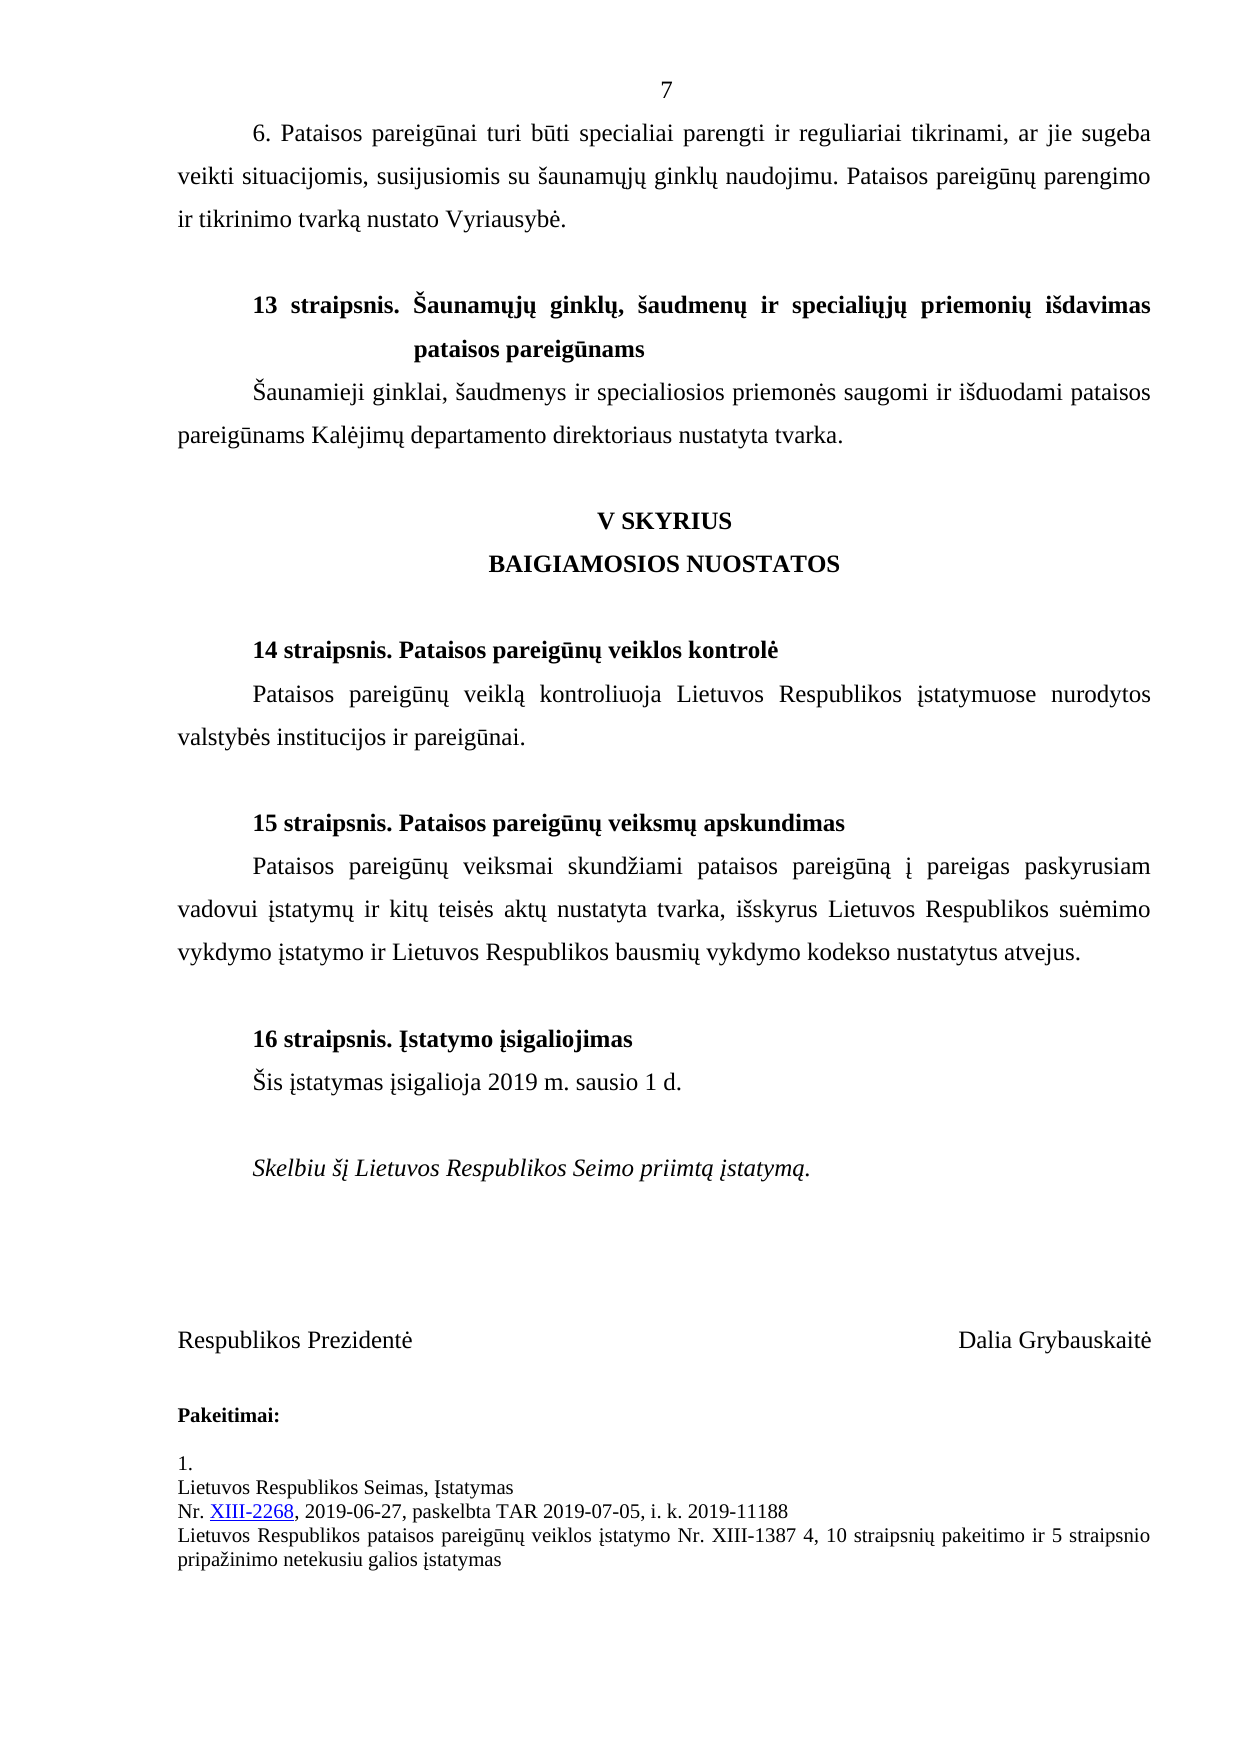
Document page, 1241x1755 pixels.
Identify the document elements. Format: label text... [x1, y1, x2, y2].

text Pakeitimai: [177, 1402, 1152, 1427]
text BAIGIAMOSIOS NUOSTATOS [177, 549, 1152, 578]
text 15 straipsnis. Pataisos pareigūnų veiksmų apskundimas [177, 808, 1152, 837]
text V SKYRIUS [177, 506, 1152, 535]
text 14 straipsnis. Pataisos pareigūnų veiklos kontrolė [177, 636, 1152, 664]
text Lietuvos Respublikos pataisos pareigūnų veiklos įstatymo Nr. XIII-1387 4, 10 straipsnių pakeitimo ir 5 straipsnio pripažinimo netekusiu galios įstatymas [177, 1523, 1152, 1571]
text 13 straipsnis. Šaunamųjų ginklų, šaudmenų ir specialiųjų priemonių išdavimas pataisos pareigūnams [252, 291, 1152, 362]
text Lietuvos Respublikos Seimas, Įstatymas [177, 1475, 1152, 1499]
text Nr. XIII-2268, 2019-06-27, paskelbta TAR 2019-07-05, i. k. 2019-11188 [177, 1499, 1152, 1523]
text 6. Pataisos pareigūnai turi būti specialiai parengti ir reguliariai tikrinami, ar jie sugeba veikti situacijomis, susijusiomis su šaunamųjų ginklų naudojimu. Pataisos pareigūnų parengimo ir tikrinimo tvarką nustato Vyriausybė. [177, 118, 1152, 233]
text 1. [177, 1451, 1152, 1475]
text Šis įstatymas įsigalioja 2019 m. sausio 1 d. [177, 1067, 1152, 1096]
text Skelbiu šį Lietuvos Respublikos Seimo priimtą įstatymą. [177, 1153, 1152, 1182]
text Pataisos pareigūnų veiklą kontroliuoja Lietuvos Respublikos įstatymuose nurodytos valstybės institucijos ir pareigūnai. [177, 679, 1152, 751]
text Respublikos Prezidentė Dalia Grybauskaitė [177, 1326, 1152, 1354]
text Pataisos pareigūnų veiksmai skundžiami pataisos pareigūną į pareigas paskyrusiam vadovui įstatymų ir kitų teisės aktų nustatyta tvarka, išskyrus Lietuvos Respublikos suėmimo vykdymo įstatymo ir Lietuvos Respublikos bausmių vykdymo kodekso nustatytus atvejus. [177, 851, 1152, 966]
text Šaunamieji ginklai, šaudmenys ir specialiosios priemonės saugomi ir išduodami pataisos pareigūnams Kalėjimų departamento direktoriaus nustatyta tvarka. [177, 377, 1152, 449]
text 16 straipsnis. Įstatymo įsigaliojimas [177, 1024, 1152, 1052]
